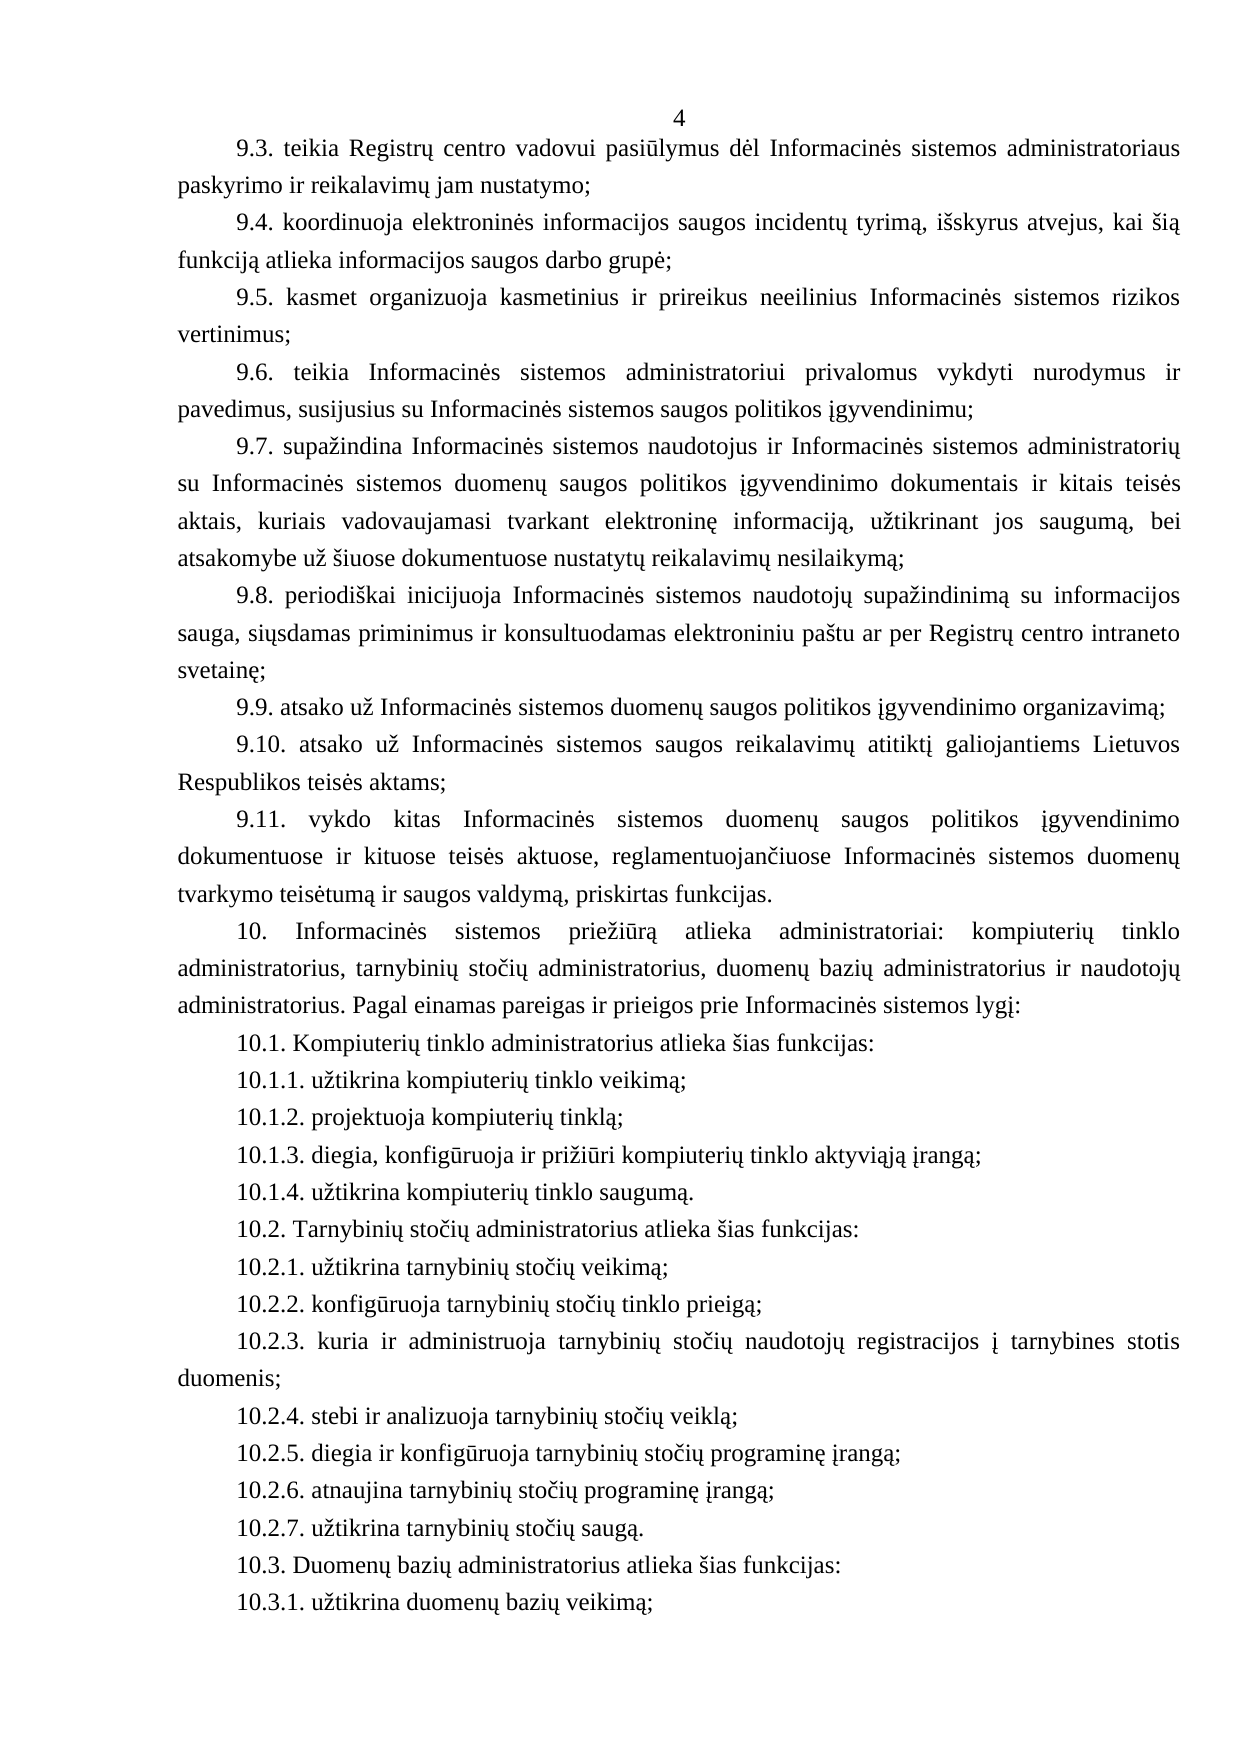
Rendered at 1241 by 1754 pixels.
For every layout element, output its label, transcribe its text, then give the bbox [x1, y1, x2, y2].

text 10.2.3. kuria ir administruoja tarnybinių stočių naudotojų registracijos į tarnybines stotis duomenis; [177, 1326, 1181, 1392]
text 10.1.4. užtikrina kompiuterių tinklo saugumą. [177, 1177, 1181, 1206]
text 10.1.1. užtikrina kompiuterių tinklo veikimą; [177, 1065, 1181, 1094]
text 10.2.4. stebi ir analizuoja tarnybinių stočių veiklą; [177, 1401, 1181, 1429]
text 10.3. Duomenų bazių administratorius atlieka šias funkcijas: [177, 1550, 1181, 1579]
text 10.2.5. diegia ir konfigūruoja tarnybinių stočių programinę įrangą; [177, 1438, 1181, 1467]
text 10.2.2. konfigūruoja tarnybinių stočių tinklo prieigą; [177, 1289, 1181, 1318]
text 10.1.2. projektuoja kompiuterių tinklą; [177, 1102, 1181, 1131]
text 9.8. periodiškai inicijuoja Informacinės sistemos naudotojų supažindinimą su informacijos sauga, siųsdamas priminimus ir konsultuodamas elektroniniu paštu ar per Registrų centro intraneto svetainę; [177, 580, 1181, 684]
text 9.9. atsako už Informacinės sistemos duomenų saugos politikos įgyvendinimo organizavimą; [177, 692, 1181, 721]
text 10.2.6. atnaujina tarnybinių stočių programinę įrangą; [177, 1475, 1181, 1504]
text 10.2.1. užtikrina tarnybinių stočių veikimą; [177, 1252, 1181, 1280]
text 10. Informacinės sistemos priežiūrą atlieka administratoriai: kompiuterių tinklo administratorius, tarnybinių stočių administratorius, duomenų bazių administratorius ir naudotojų administratorius. Pagal einamas pareigas ir prieigos prie Informacinės sistemos lygį: [177, 916, 1181, 1019]
text 9.7. supažindina Informacinės sistemos naudotojus ir Informacinės sistemos administratorių su Informacinės sistemos duomenų saugos politikos įgyvendinimo dokumentais ir kitais teisės aktais, kuriais vadovaujamasi tvarkant elektroninę informaciją, užtikrinant jos saugumą, bei atsakomybe už šiuose dokumentuose nustatytų reikalavimų nesilaikymą; [177, 431, 1181, 572]
text 9.4. koordinuoja elektroninės informacijos saugos incidentų tyrimą, išskyrus atvejus, kai šią funkciją atlieka informacijos saugos darbo grupė; [177, 207, 1181, 273]
text 9.11. vykdo kitas Informacinės sistemos duomenų saugos politikos įgyvendinimo dokumentuose ir kituose teisės aktuose, reglamentuojančiuose Informacinės sistemos duomenų tvarkymo teisėtumą ir saugos valdymą, priskirtas funkcijas. [177, 804, 1181, 907]
text 10.3.1. užtikrina duomenų bazių veikimą; [177, 1587, 1181, 1616]
text 10.2.7. užtikrina tarnybinių stočių saugą. [177, 1513, 1181, 1541]
text 9.5. kasmet organizuoja kasmetinius ir prireikus neeilinius Informacinės sistemos rizikos vertinimus; [177, 282, 1181, 348]
text 10.1. Kompiuterių tinklo administratorius atlieka šias funkcijas: [177, 1028, 1181, 1057]
text 10.2. Tarnybinių stočių administratorius atlieka šias funkcijas: [177, 1214, 1181, 1243]
text 10.1.3. diegia, konfigūruoja ir prižiūri kompiuterių tinklo aktyviąją įrangą; [177, 1140, 1181, 1168]
text 9.10. atsako už Informacinės sistemos saugos reikalavimų atitiktį galiojantiems Lietuvos Respublikos teisės aktams; [177, 729, 1181, 796]
text 9.3. teikia Registrų centro vadovui pasiūlymus dėl Informacinės sistemos administratoriaus paskyrimo ir reikalavimų jam nustatymo; [177, 133, 1181, 199]
text 9.6. teikia Informacinės sistemos administratoriui privalomus vykdyti nurodymus ir pavedimus, susijusius su Informacinės sistemos saugos politikos įgyvendinimu; [177, 357, 1181, 423]
